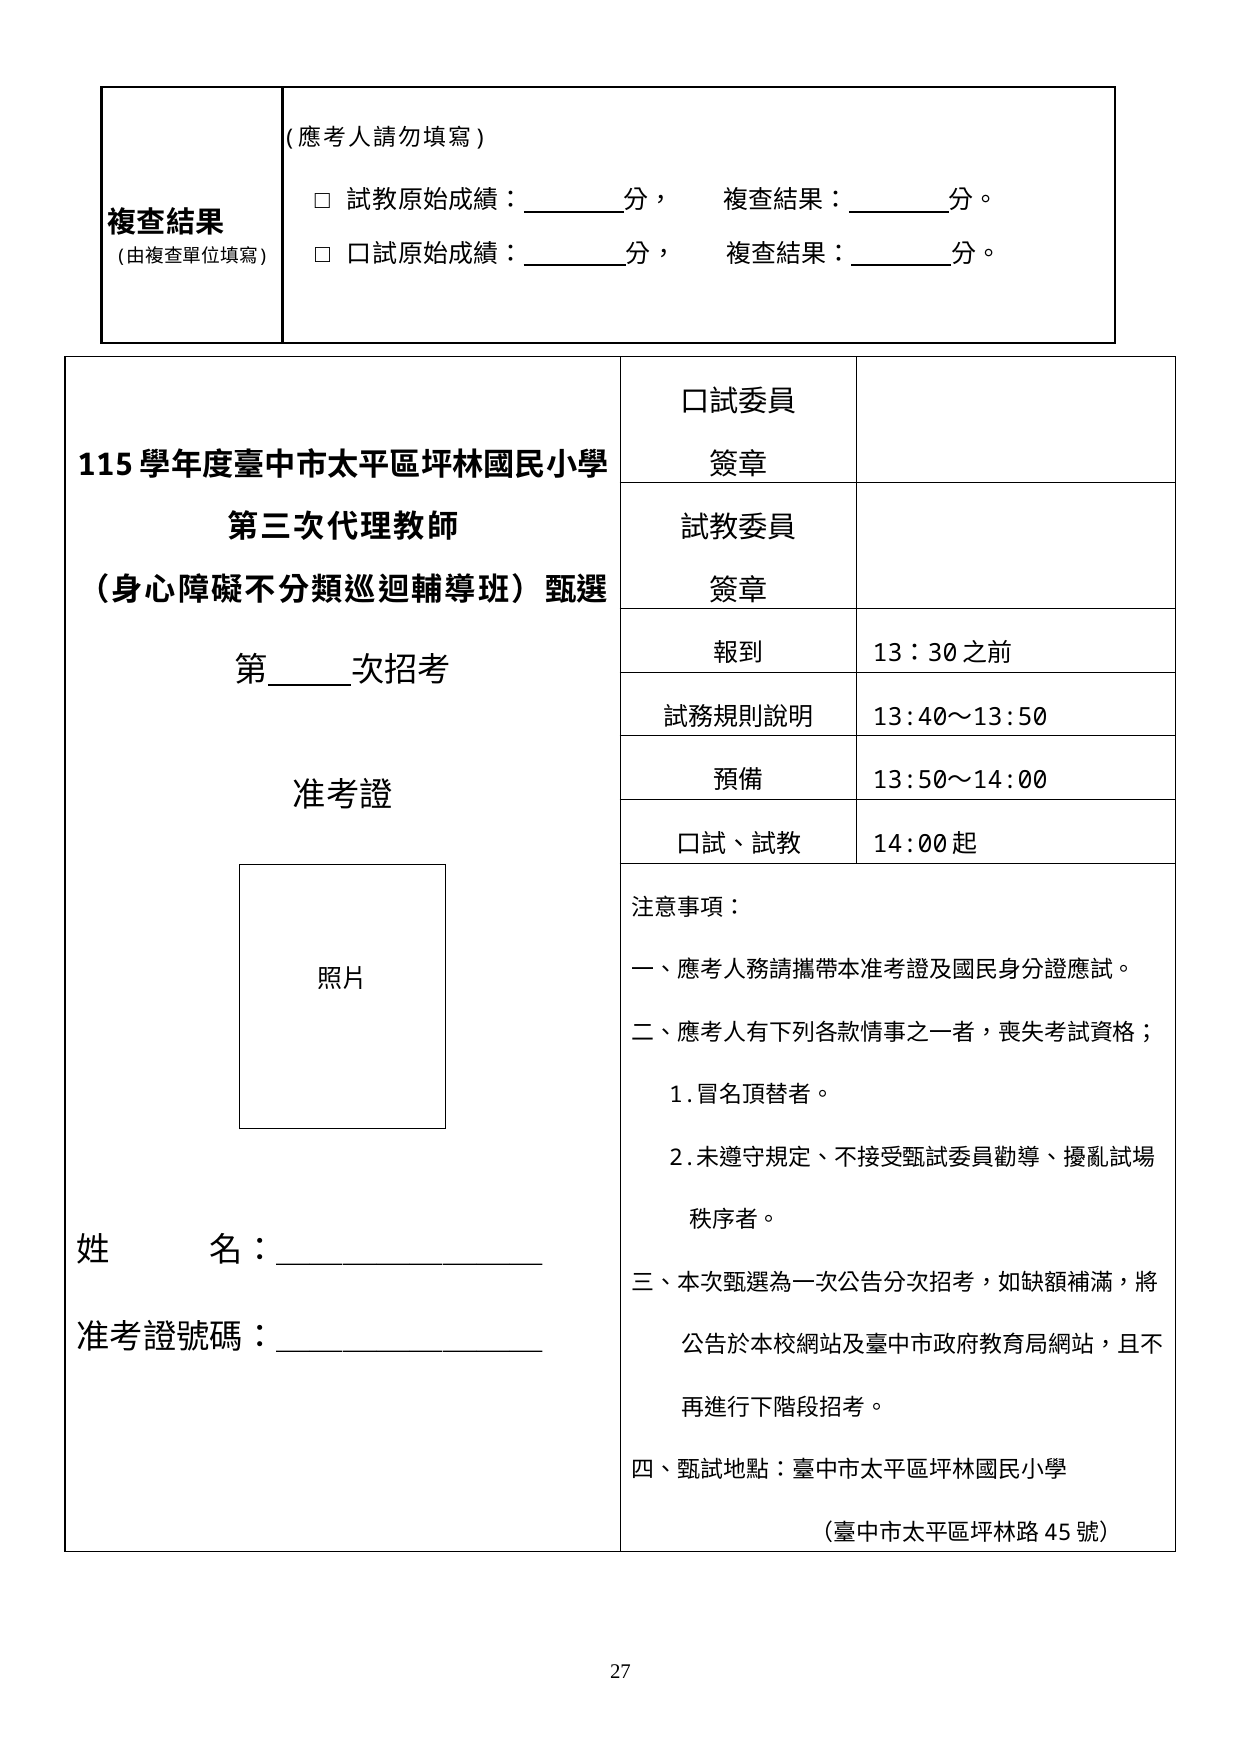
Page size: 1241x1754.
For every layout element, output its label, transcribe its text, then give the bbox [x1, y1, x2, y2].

table_cell 複查結果 (由複查單位填寫) [103, 88, 281, 342]
table_header 口試委員 簽章 [621, 357, 856, 482]
table_cell 13:40〜13:50 [857, 673, 1175, 735]
table_cell 注意事項： 一、應考人務請攜帶本准考證及國民身分證應試。 二、應考人有下列各款情事之一者，喪失考試資格； 1.冒名頂替者。 2.未遵守規定、不接受甄試委員勸導、擾亂試場秩序者。 三、本次甄選為一次公告分次招考，如缺額補滿，將公告於本校網站及臺中市政府教育局網站，且不再進行下階段招考。 四、甄試地點：臺中市太平區坪林國民小學 （臺中市太平區坪林路45號） [621, 864, 1175, 1551]
table_cell 試務規則說明 [621, 673, 856, 735]
table_cell 口試、試教 [621, 800, 856, 862]
table_cell 13：30之前 [857, 609, 1175, 672]
table_header 115學年度臺中市太平區坪林國民小學 第三次代理教師 （身心障礙不分類巡迴輔導班）甄選 第 次招考 准考證 姓 名：＿＿＿＿＿＿＿＿ 准考證號碼：＿＿＿＿＿＿＿＿ [66, 357, 620, 1551]
table_cell [857, 483, 1175, 608]
table_cell 14:00起 [857, 800, 1175, 862]
table_cell 13:50〜14:00 [857, 736, 1175, 799]
table_cell 預備 [621, 736, 856, 799]
table_header [857, 357, 1175, 482]
table_cell 報到 [621, 609, 856, 672]
table_cell (應考人請勿填寫) □ 試教原始成績： 分， 複查結果： 分。 □ 口試原始成績： 分， 複查結果： 分。 [284, 88, 1114, 342]
table_cell 試教委員 簽章 [621, 483, 856, 608]
